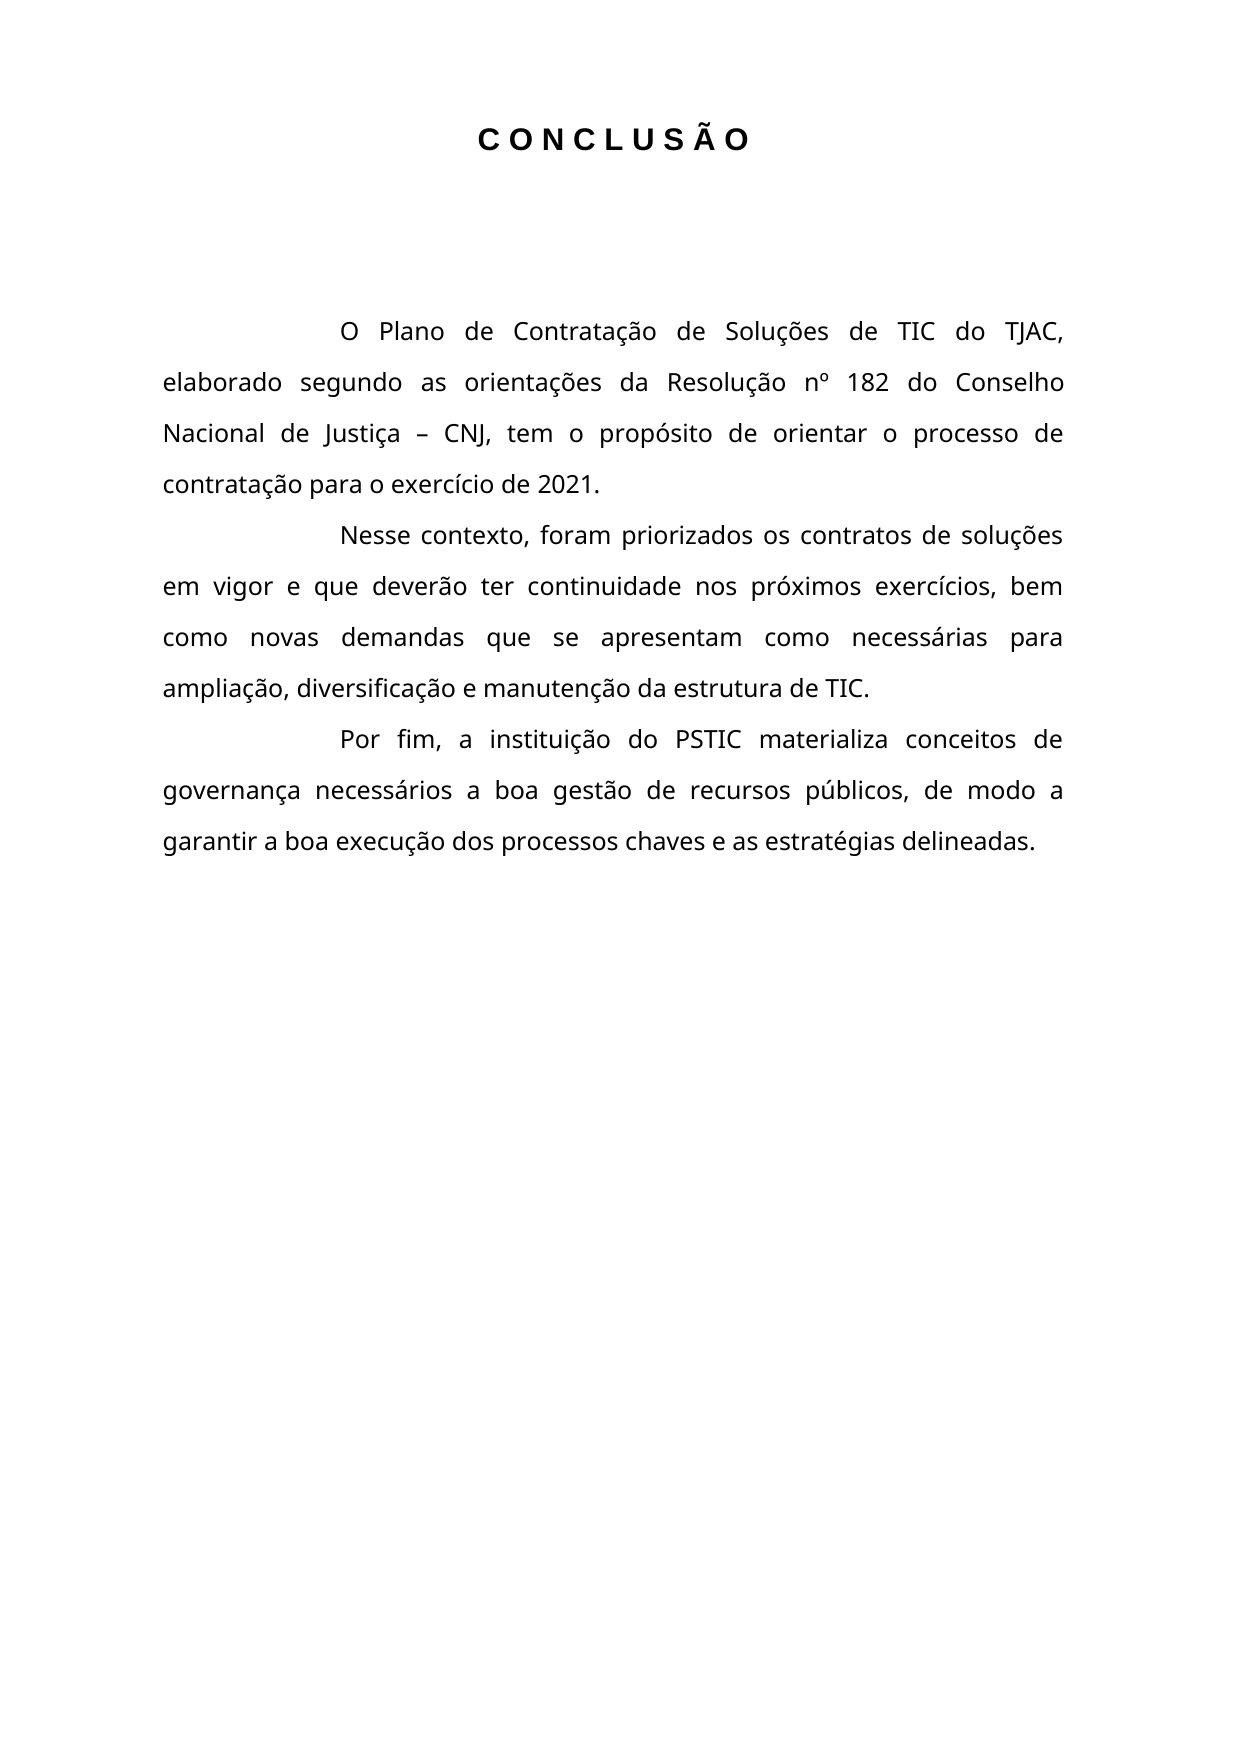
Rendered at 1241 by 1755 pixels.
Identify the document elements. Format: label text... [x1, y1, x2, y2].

text Nesse contexto, foram priorizados os contratos de soluções em vigor e que deverão ter continuidade nos próximos exercícios, bem como novas demandas que se apresentam como necessárias para ampliação, diversificação e manutenção da estrutura de TIC. [162, 517, 1064, 704]
text C O N C L U S Ã O [149, 121, 1078, 157]
text Por fim, a instituição do PSTIC materializa conceitos de governança necessários a boa gestão de recursos públicos, de modo a garantir a boa execução dos processos chaves e as estratégias delineadas. [162, 722, 1064, 858]
text O Plano de Contratação de Soluções de TIC do TJAC, elaborado segundo as orientações da Resolução nº 182 do Conselho Nacional de Justiça – CNJ, tem o propósito de orientar o processo de contratação para o exercício de 2021. [162, 313, 1065, 500]
